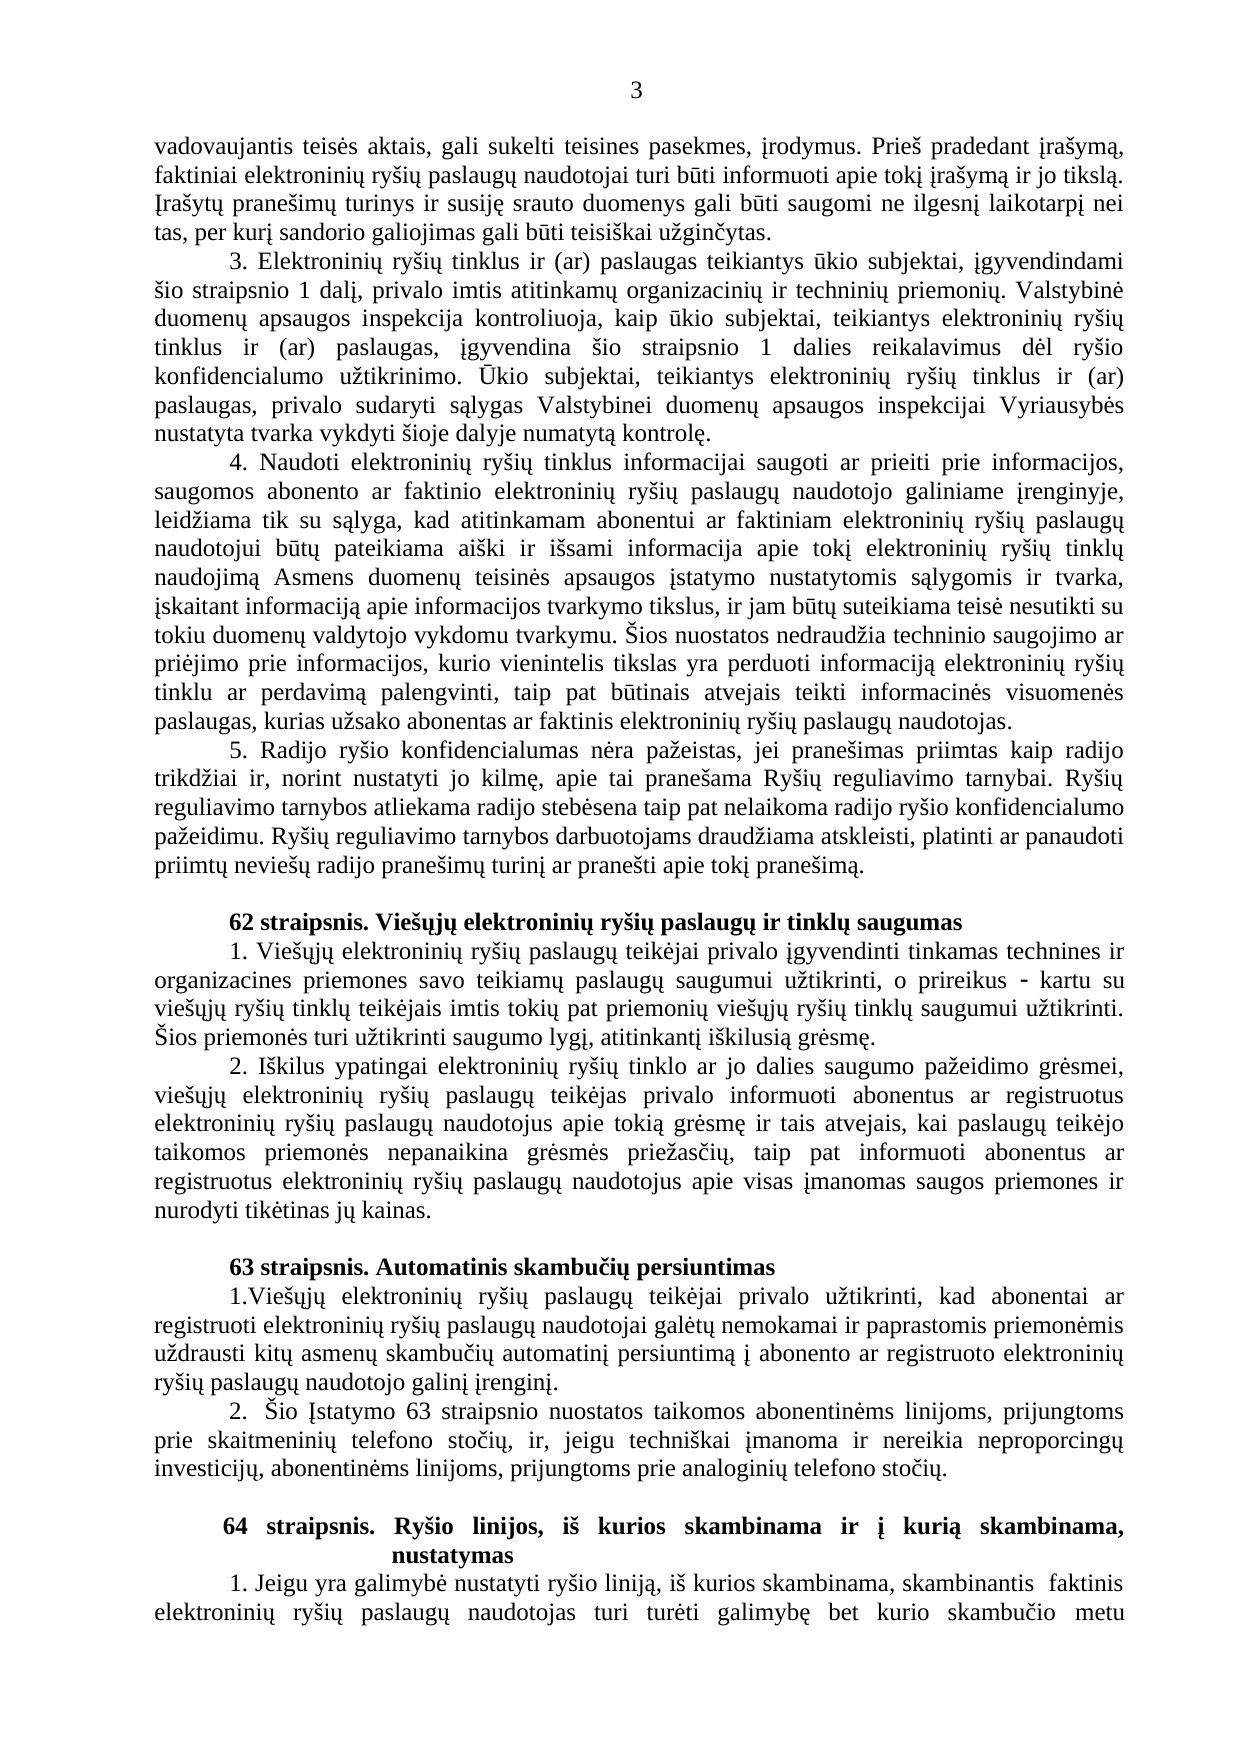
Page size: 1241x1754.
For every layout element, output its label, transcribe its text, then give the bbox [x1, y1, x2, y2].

text 5. Radijo ryšio konfidencialumas nėra pažeistas, jei pranešimas priimtas kaip radijo trikdžiai ir, norint nustatyti jo kilmę, apie tai pranešama Ryšių reguliavimo tarnybai. Ryšių reguliavimo tarnybos atliekama radijo stebėsena taip pat nelaikoma radijo ryšio konfidencialumo pažeidimu. Ryšių reguliavimo tarnybos darbuotojams draudžiama atskleisti, platinti ar panaudoti priimtų neviešų radijo pranešimų turinį ar pranešti apie tokį pranešimą. [154, 735, 1125, 878]
text 62 straipsnis. Viešųjų elektroninių ryšių paslaugų ir tinklų saugumas [154, 907, 1125, 936]
text vadovaujantis teisės aktais, gali sukelti teisines pasekmes, įrodymus. Prieš pradedant įrašymą, faktiniai elektroninių ryšių paslaugų naudotojai turi būti informuoti apie tokį įrašymą ir jo tikslą. Įrašytų pranešimų turinys ir susiję srauto duomenys gali būti saugomi ne ilgesnį laikotarpį nei tas, per kurį sandorio galiojimas gali būti teisiškai užginčytas. [154, 131, 1125, 246]
text 2. Iškilus ypatingai elektroninių ryšių tinklo ar jo dalies saugumo pažeidimo grėsmei, viešųjų elektroninių ryšių paslaugų teikėjas privalo informuoti abonentus ar registruotus elektroninių ryšių paslaugų naudotojus apie tokią grėsmę ir tais atvejais, kai paslaugų teikėjo taikomos priemonės nepanaikina grėsmės priežasčių, taip pat informuoti abonentus ar registruotus elektroninių ryšių paslaugų naudotojus apie visas įmanomas saugos priemones ir nurodyti tikėtinas jų kainas. [154, 1051, 1125, 1223]
text 63 straipsnis. Automatinis skambučių persiuntimas [154, 1252, 1125, 1281]
text 1. Viešųjų elektroninių ryšių paslaugų teikėjai privalo įgyvendinti tinkamas technines ir organizacines priemones savo teikiamų paslaugų saugumui užtikrinti, o prireikus  kartu su viešųjų ryšių tinklų teikėjais imtis tokių pat priemonių viešųjų ryšių tinklų saugumui užtikrinti. Šios priemonės turi užtikrinti saugumo lygį, atitinkantį iškilusią grėsmę. [154, 936, 1125, 1051]
text 1.Viešųjų elektroninių ryšių paslaugų teikėjai privalo užtikrinti, kad abonentai ar registruoti elektroninių ryšių paslaugų naudotojai galėtų nemokamai ir paprastomis priemonėmis uždrausti kitų asmenų skambučių automatinį persiuntimą į abonento ar registruoto elektroninių ryšių paslaugų naudotojo galinį įrenginį. [154, 1281, 1125, 1396]
text 64 straipsnis. Ryšio linijos, iš kurios skambinama ir į kurią skambinama, nustatymas [223, 1511, 1125, 1568]
text 2. Šio Įstatymo 63 straipsnio nuostatos taikomos abonentinėms linijoms, prijungtoms prie skaitmeninių telefono stočių, ir, jeigu techniškai įmanoma ir nereikia neproporcingų investicijų, abonentinėms linijoms, prijungtoms prie analoginių telefono stočių. [154, 1396, 1125, 1482]
text 4. Naudoti elektroninių ryšių tinklus informacijai saugoti ar prieiti prie informacijos, saugomos abonento ar faktinio elektroninių ryšių paslaugų naudotojo galiniame įrenginyje, leidžiama tik su sąlyga, kad atitinkamam abonentui ar faktiniam elektroninių ryšių paslaugų naudotojui būtų pateikiama aiški ir išsami informacija apie tokį elektroninių ryšių tinklų naudojimą Asmens duomenų teisinės apsaugos įstatymo nustatytomis sąlygomis ir tvarka, įskaitant informaciją apie informacijos tvarkymo tikslus, ir jam būtų suteikiama teisė nesutikti su tokiu duomenų valdytojo vykdomu tvarkymu. Šios nuostatos nedraudžia techninio saugojimo ar priėjimo prie informacijos, kurio vienintelis tikslas yra perduoti informaciją elektroninių ryšių tinklu ar perdavimą palengvinti, taip pat būtinais atvejais teikti informacinės visuomenės paslaugas, kurias užsako abonentas ar faktinis elektroninių ryšių paslaugų naudotojas. [154, 447, 1125, 735]
text 3. Elektroninių ryšių tinklus ir (ar) paslaugas teikiantys ūkio subjektai, įgyvendindami šio straipsnio 1 dalį, privalo imtis atitinkamų organizacinių ir techninių priemonių. Valstybinė duomenų apsaugos inspekcija kontroliuoja, kaip ūkio subjektai, teikiantys elektroninių ryšių tinklus ir (ar) paslaugas, įgyvendina šio straipsnio 1 dalies reikalavimus dėl ryšio konfidencialumo užtikrinimo. Ūkio subjektai, teikiantys elektroninių ryšių tinklus ir (ar) paslaugas, privalo sudaryti sąlygas Valstybinei duomenų apsaugos inspekcijai Vyriausybės nustatyta tvarka vykdyti šioje dalyje numatytą kontrolę. [154, 246, 1125, 447]
text 1. Jeigu yra galimybė nustatyti ryšio liniją, iš kurios skambinama, skambinantis faktinis elektroninių ryšių paslaugų naudotojas turi turėti galimybę bet kurio skambučio metu [154, 1568, 1125, 1626]
